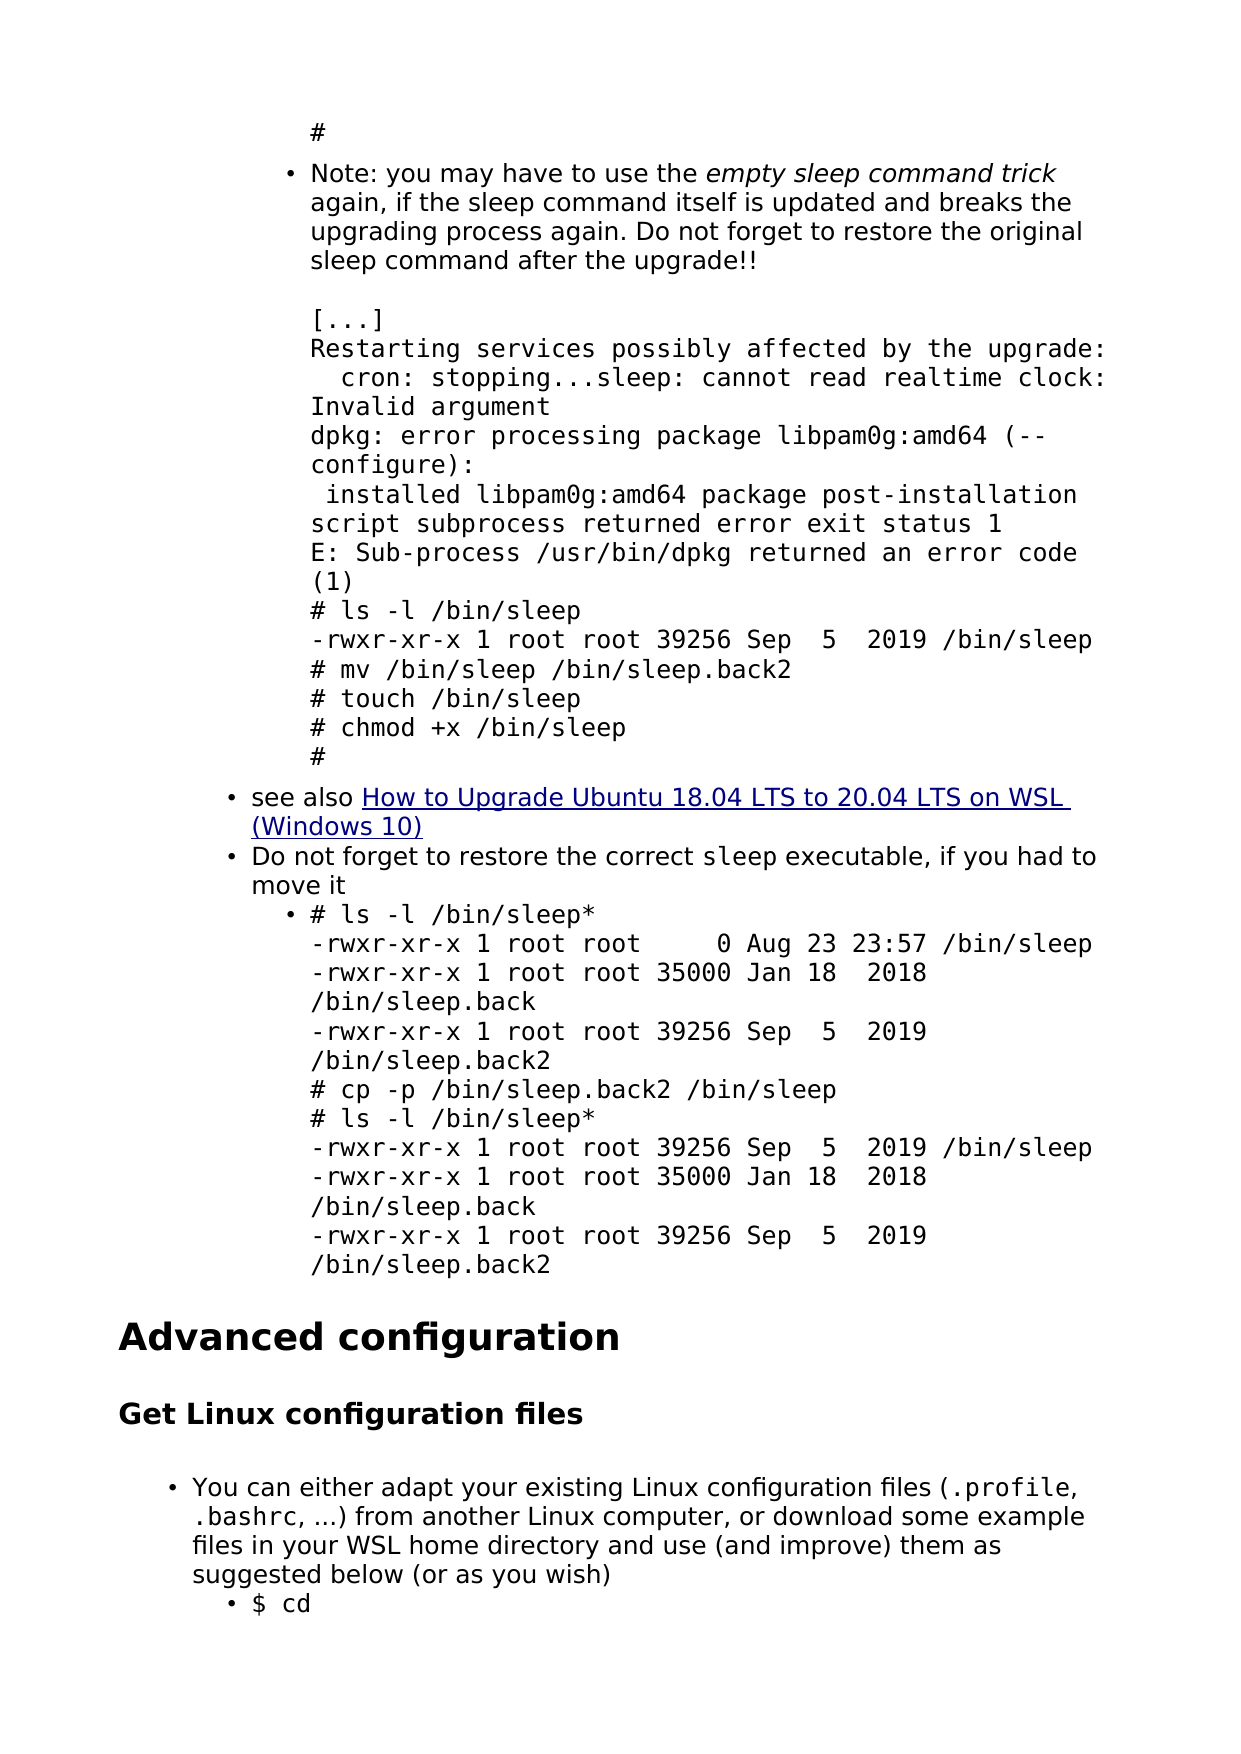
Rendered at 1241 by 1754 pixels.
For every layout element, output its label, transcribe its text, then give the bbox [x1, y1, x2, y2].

list Do not forget to restore the correct sleep executable, if you had to move it [236, 842, 1122, 900]
list # [295, 118, 1122, 147]
list Note: you may have to use the empty sleep command trick again, if the sleep command itself is updated and breaks the upgrading process again. Do not forget to restore the original sleep command after the upgrade!! [295, 159, 1122, 305]
list # ls -l /bin/sleep* -rwxr-xr-x 1 root root 0 Aug 23 23:57 /bin/sleep -rwxr-xr-x 1 root root 35000 Jan 18 2018 /bin/sleep.back -rwxr-xr-x 1 root root 39256 Sep 5 2019 /bin/sleep.back2 # cp -p /bin/sleep.back2 /bin/sleep # ls -l /bin/sleep* -rwxr-xr-x 1 root root 39256 Sep 5 2019 /bin/sleep -rwxr-xr-x 1 root root 35000 Jan 18 2018 /bin/sleep.back -rwxr-xr-x 1 root root 39256 Sep 5 2019 /bin/sleep.back2 [295, 900, 1122, 1279]
list $ cd [236, 1590, 1122, 1619]
list see also How to Upgrade Ubuntu 18.04 LTS to 20.04 LTS on WSL (Windows 10) [236, 783, 1122, 842]
list [...] Restarting services possibly affected by the upgrade: cron: stopping...sleep: cannot read realtime clock: Invalid argument dpkg: error processing package libpam0g:amd64 (--configure): installed libpam0g:amd64 package post-installation script subprocess returned error exit status 1 E: Sub-process /usr/bin/dpkg returned an error code (1) # ls -l /bin/sleep -rwxr-xr-x 1 root root 39256 Sep 5 2019 /bin/sleep # mv /bin/sleep /bin/sleep.back2 # touch /bin/sleep # chmod +x /bin/sleep # [295, 305, 1122, 772]
list You can either adapt your existing Linux configuration files (.profile, .bashrc, ...) from another Linux computer, or download some example files in your WSL home directory and use (and improve) them as suggested below (or as you wish) [177, 1473, 1122, 1590]
subtitle Get Linux configuration files [118, 1397, 1122, 1431]
subtitle Advanced configuration [118, 1316, 1122, 1359]
